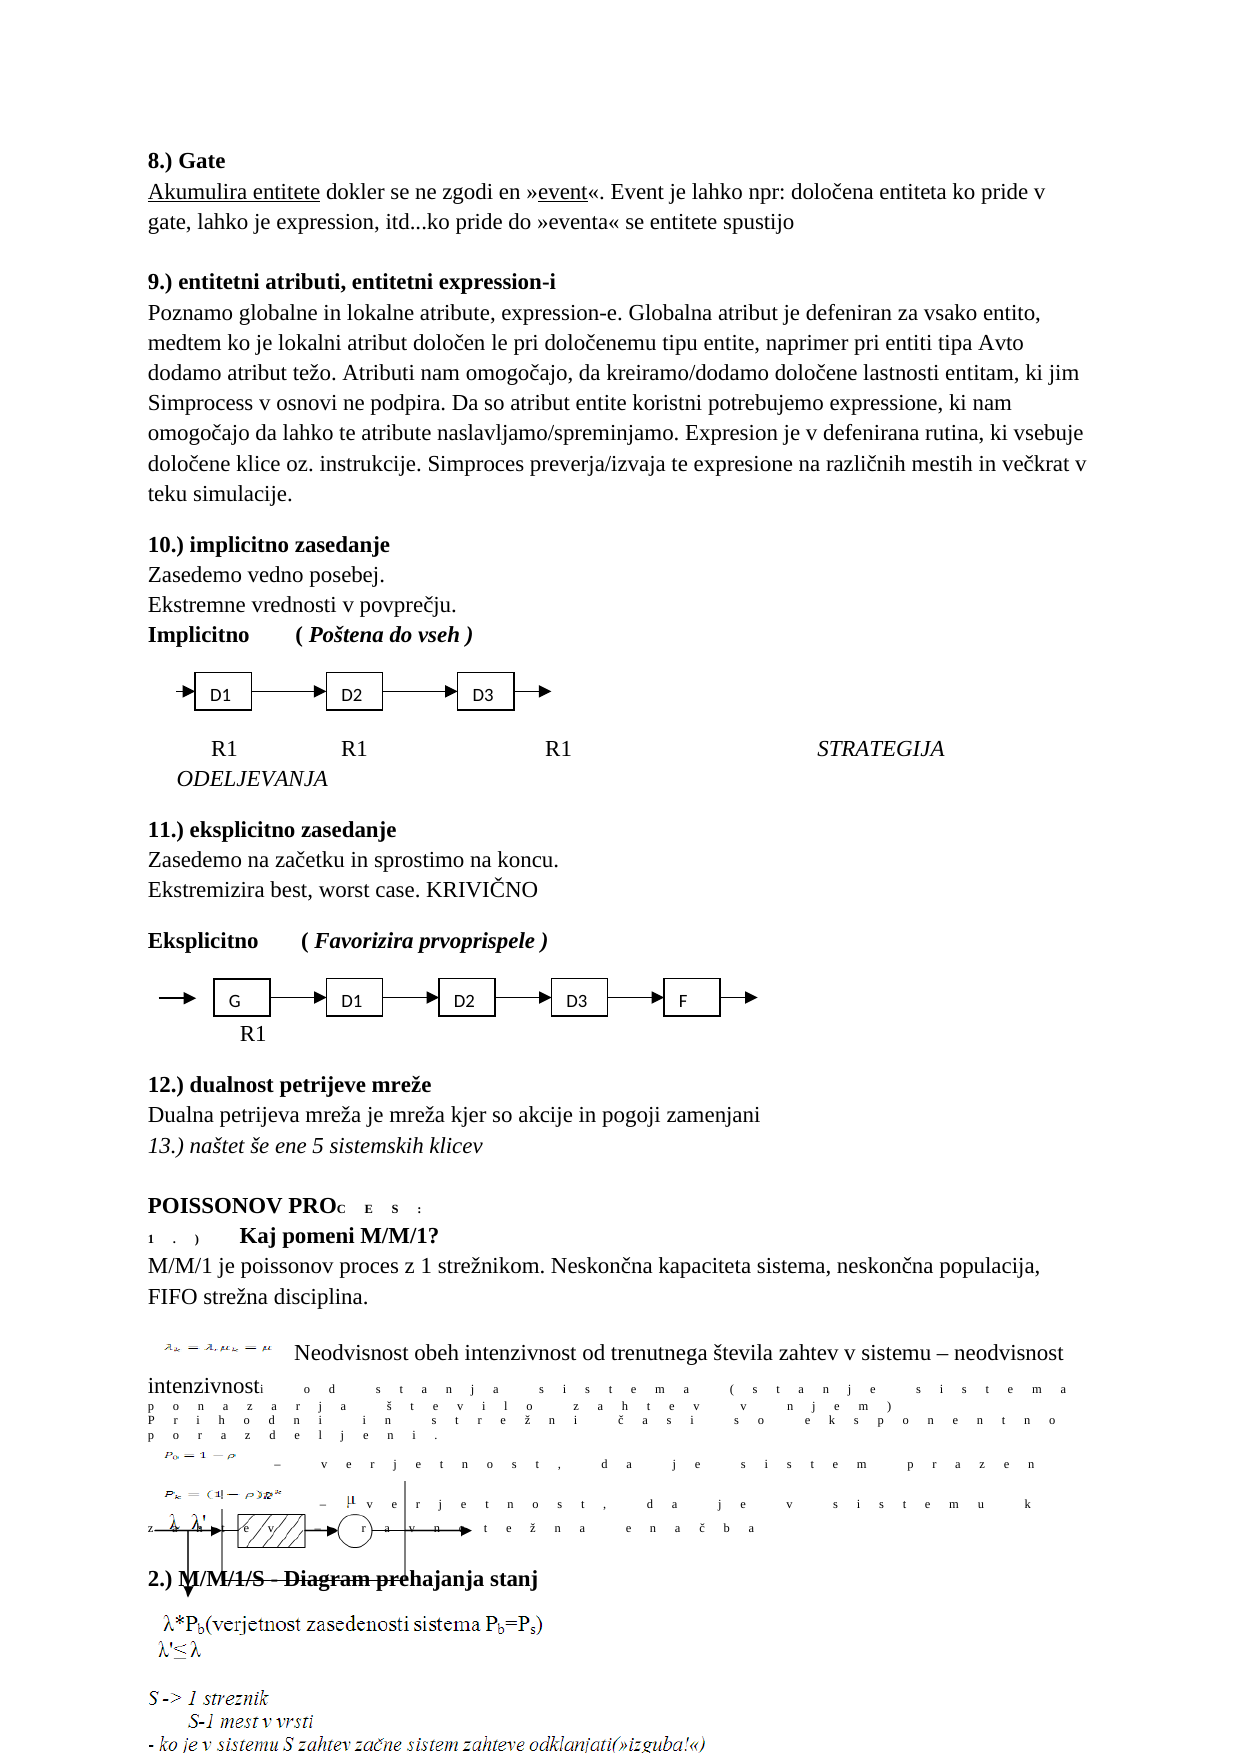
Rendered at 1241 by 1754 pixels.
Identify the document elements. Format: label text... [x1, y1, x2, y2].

text Neodvisnost obeh intenzivnost od trenutnega števila zahtev v sistemu – neodvisnost intenzivnosti od stanja sistema (stanje sistema ponazarja število zahtev v njem) [148, 1334, 1093, 1413]
picture [164, 1489, 282, 1500]
list 8.) Gate Akumulira entitete dokler se ne zgodi en »event«. Event je lahko npr: določena entiteta ko pride v gate, lahko je expression, itd...ko pride do »eventa« se entitete spustijo 9.) entitetni atributi, entitetni expression-i Poznamo globalne in lokalne atribute, expression-e. Globalna atribut je defeniran za vsako entito, medtem ko je lokalni atribut določen le pri določenemu tipu entite, naprimer pri entiti tipa Avto dodamo atribut težo. Atributi nam omogočajo, da kreiramo/dodamo določene lastnosti entitam, ki jim Simprocess v osnovi ne podpira. Da so atribut entite koristni potrebujemo expressione, ki nam omogočajo da lahko te atribute naslavljamo/spreminjamo. Expresion je v defenirana rutina, ki vsebuje določene klice oz. instrukcije. Simproces preverja/izvaja te expresione na različnih mestih in večkrat v teku simulacije. [148, 148, 1093, 506]
text R1 R1 R1 STRATEGIJA ODELJEVANJA [176, 735, 1091, 791]
text – verjetnost, da je v sistemu k zahtev – ravnotežna enačba [712, 1481, 1093, 1535]
text Prihodni in strežni časi so eksponentno porazdeljeni. [148, 1413, 1093, 1442]
text 11.) eksplicitno zasedanje Zasedemo na začetku in sprostimo na koncu. Ekstremizira best, worst case. KRIVIČNO [148, 816, 1091, 903]
text Eksplicitno ( Favorizira prvoprispele ) [148, 928, 1091, 954]
picture [164, 1342, 272, 1352]
list 12.) dualnost petrijeve mreže Dualna petrijeva mreža je mreža kjer so akcije in pogoji zamenjani 13.) naštet še ene 5 sistemskih klicev POISSONOV PROCES: 1.) Kaj pomeni M/M/1? M/M/1 je poissonov proces z 1 strežnikom. Neskončna kapaciteta sistema, neskončna populacija, FIFO strežna disciplina. [148, 1071, 1093, 1309]
text R1 [176, 979, 1091, 1047]
picture [164, 1451, 236, 1460]
picture [149, 1572, 154, 1582]
picture [149, 1481, 711, 1753]
text 10.) implicitno zasedanje Zasedemo vedno posebej. Ekstremne vrednosti v povprečju. Implicitno ( Poštena do vseh ) [148, 531, 1091, 648]
text – verjetnost, da je sistem prazen [148, 1442, 1093, 1481]
text 2.) M/M/1/S - Diagram prehajanja stanj 3.) markovska veriga za M/M/1 s – končna kapaciteta sistema: v sistemu se lahko nahaja največ (s-1) zahtev v vrsti in 1 zahteva v edinem strežniku (s-1)+1=s. Diagram prehajanja stanj je omejen na desni strani. [148, 1479, 1091, 1754]
text – verjetnost, da je v sistemu k zahtev – ravnotežna enačba [148, 1481, 298, 1509]
